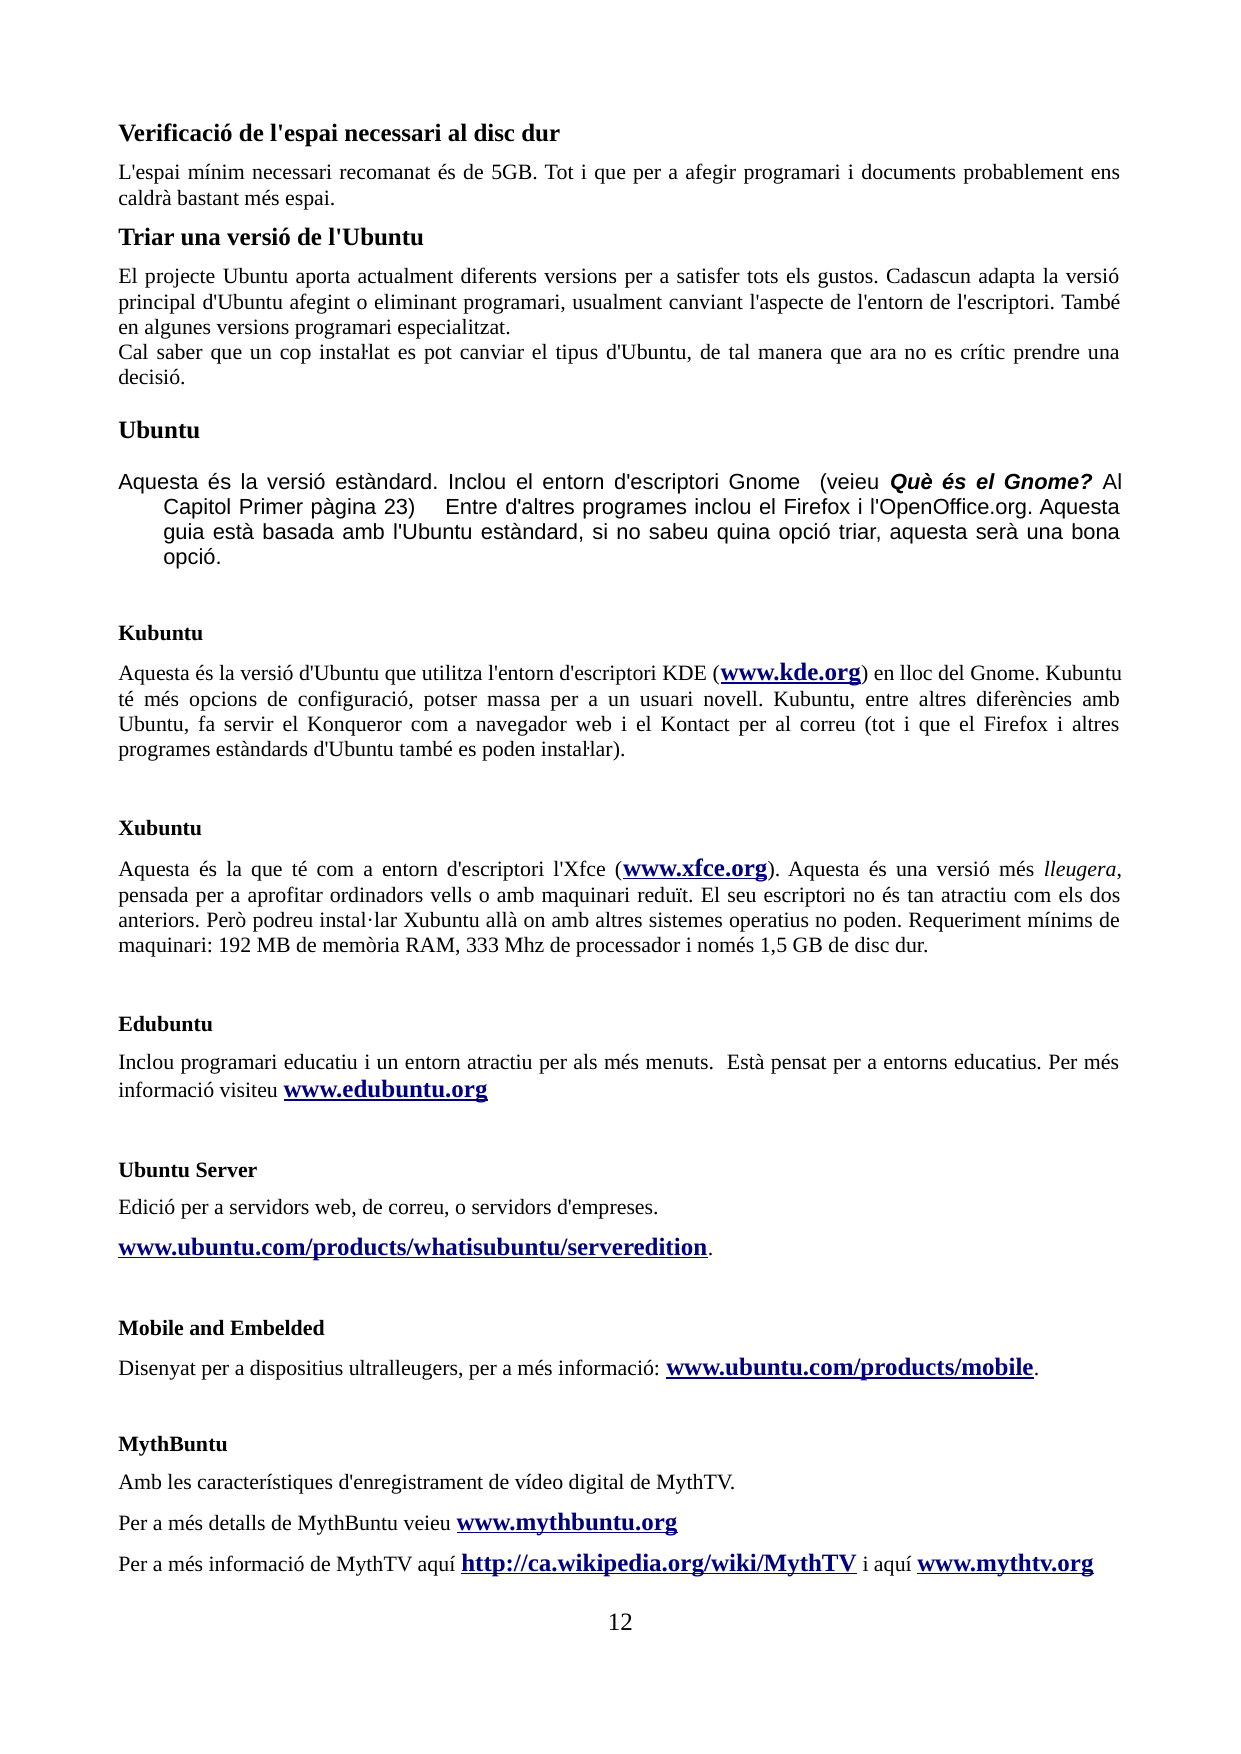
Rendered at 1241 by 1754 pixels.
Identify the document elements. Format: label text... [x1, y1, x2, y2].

text Amb les característiques d'enregistrament de vídeo digital de MythTV. [118, 1469, 1122, 1494]
text Per a més informació de MythTV aquí http://ca.wikipedia.org/wiki/MythTV i aquí www.mythtv.org [118, 1548, 1122, 1577]
text Mobile and Embelded [118, 1314, 1122, 1340]
text Per a més detalls de MythBuntu veieu www.mythbuntu.org [118, 1507, 1122, 1535]
text Edició per a servidors web, de correu, o servidors d'empreses. [118, 1194, 1122, 1219]
text Disenyat per a dispositius ultralleugers, per a més informació: www.ubuntu.com/products/mobile. [118, 1352, 1122, 1381]
text Verificació de l'espai necessari al disc dur [118, 118, 1122, 147]
text Kubuntu [118, 619, 1122, 645]
text Inclou programari educatiu i un entorn atractiu per als més menuts. Està pensat per a entorns educatius. Per més informació visiteu www.edubuntu.org [118, 1049, 1122, 1103]
text Aquesta és la versió d'Ubuntu que utilitza l'entorn d'escriptori KDE (www.kde.org) en lloc del Gnome. Kubuntu té més opcions de configuració, potser massa per a un usuari novell. Kubuntu, entre altres diferències amb Ubuntu, fa servir el Konqueror com a navegador web i el Kontact per al correu (tot i que el Firefox i altres programes estàndards d'Ubuntu també es poden instaŀlar). [118, 657, 1122, 762]
text Edubuntu [118, 1011, 1122, 1036]
text Aquesta és la que té com a entorn d'escriptori l'Xfce (www.xfce.org). Aquesta és una versió més lleugera, pensada per a aprofitar ordinadors vells o amb maquinari reduït. El seu escriptori no és tan atractiu com els dos anteriors. Però podreu instal·lar Xubuntu allà on amb altres sistemes operatius no poden. Requeriment mínims de maquinari: 192 MB de memòria RAM, 333 Mhz de processador i només 1,5 GB de disc dur. [118, 853, 1122, 957]
text www.ubuntu.com/products/whatisubuntu/serveredition. [118, 1232, 1122, 1261]
text Triar una versió de l'Ubuntu [118, 222, 1122, 251]
text Ubuntu Server [118, 1157, 1122, 1182]
subtitle Aquesta és la versió estàndard. Inclou el entorn d'escriptori Gnome (veieu Què és el Gnome? Al Capitol Primer pàgina 23) Entre d'altres programes inclou el Firefox i l'OpenOffice.org. Aquesta guia està basada amb l'Ubuntu estàndard, si no sabeu quina opció triar, aquesta serà una bona opció. [118, 468, 1122, 569]
text Cal saber que un cop instaŀlat es pot canviar el tipus d'Ubuntu, de tal manera que ara no es crític prendre una decisió. [118, 339, 1122, 389]
text L'espai mínim necessari recomanat és de 5GB. Tot i que per a afegir programari i documents probablement ens caldrà bastant més espai. [118, 159, 1122, 210]
text Ubuntu [118, 415, 1122, 443]
text El projecte Ubuntu aporta actualment diferents versions per a satisfer tots els gustos. Cadascun adapta la versió principal d'Ubuntu afegint o eliminant programari, usualment canviant l'aspecte de l'entorn de l'escriptori. També en algunes versions programari especialitzat. [118, 263, 1122, 339]
text MythBuntu [118, 1431, 1122, 1456]
text Xubuntu [118, 815, 1122, 841]
